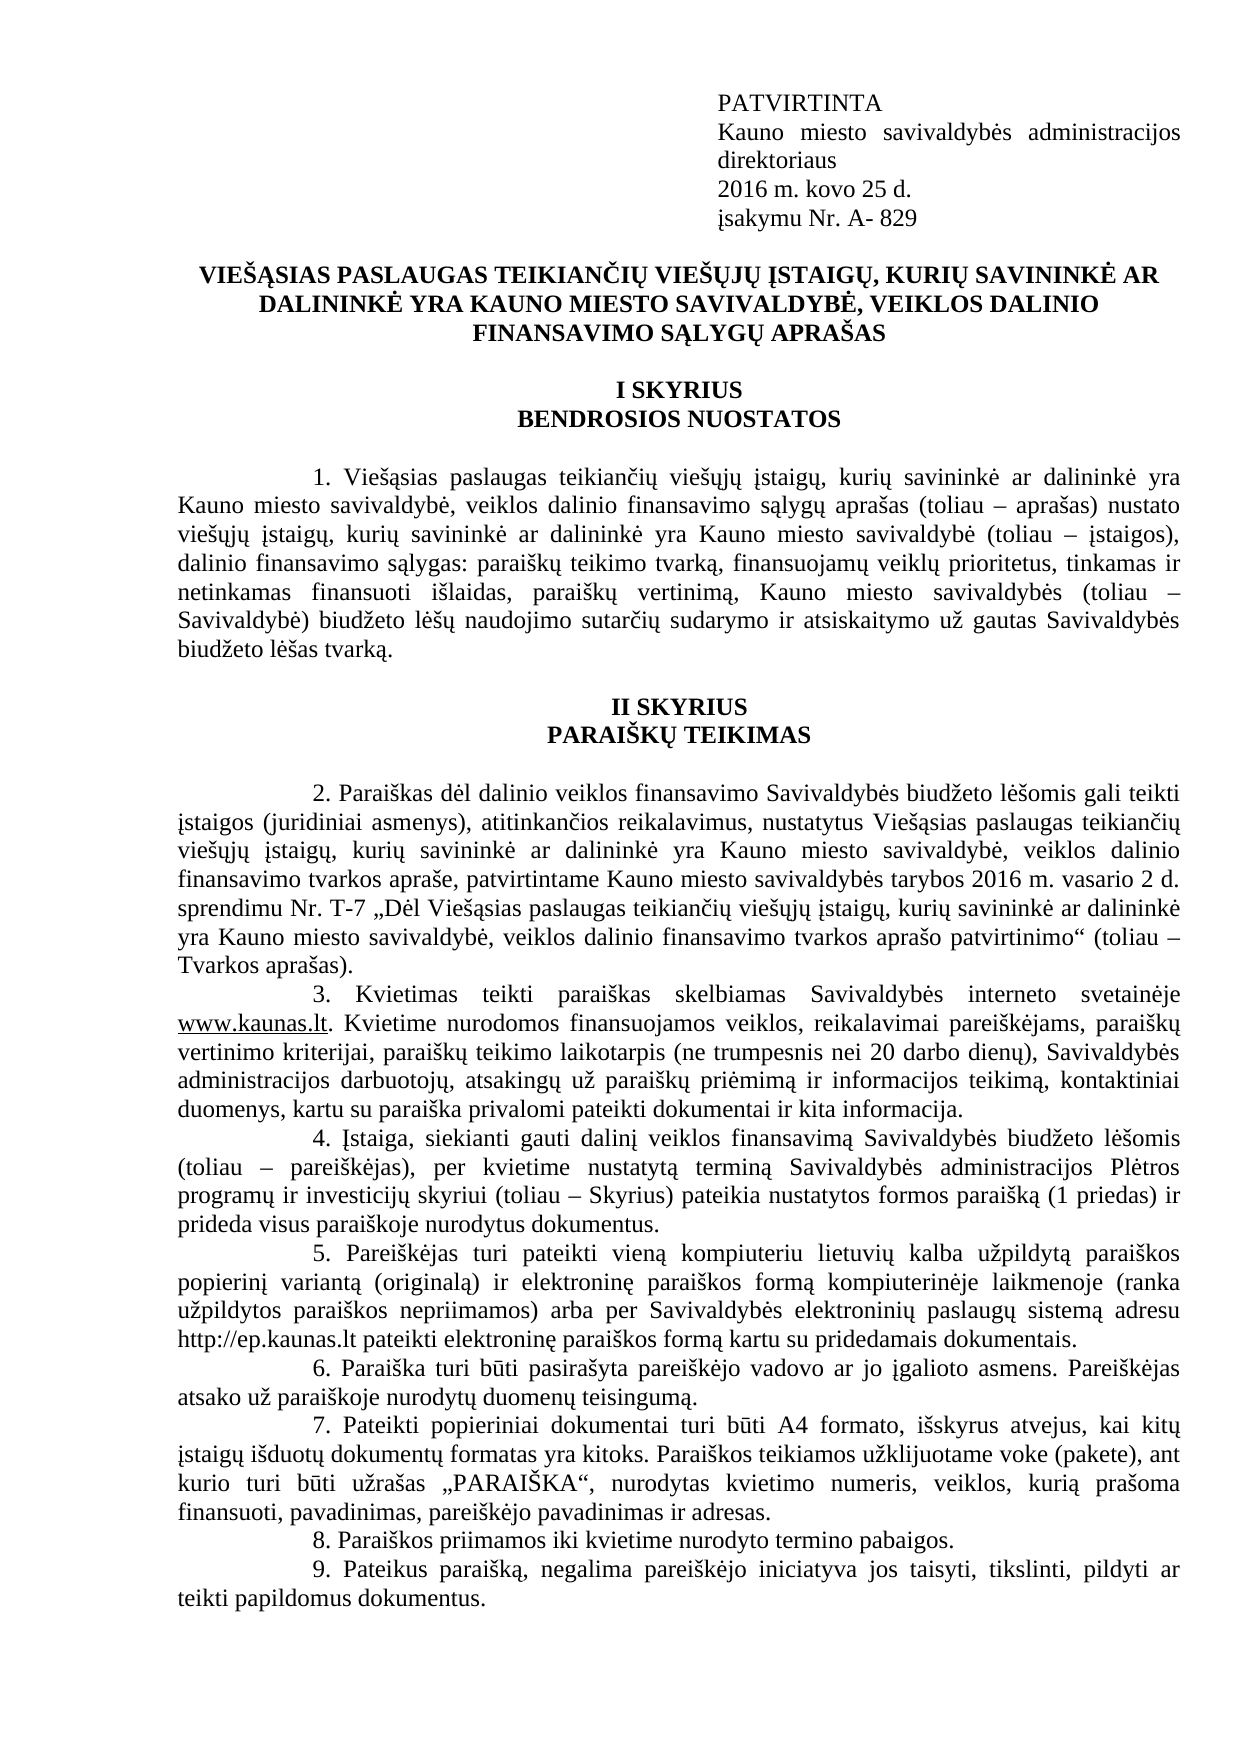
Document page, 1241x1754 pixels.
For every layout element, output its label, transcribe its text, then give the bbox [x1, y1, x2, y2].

text 9. Pateikus paraišką, negalima pareiškėjo iniciatyva jos taisyti, tikslinti, pildyti ar teikti papildomus dokumentus. [177, 1554, 1181, 1612]
text 5. Pareiškėjas turi pateikti vieną kompiuteriu lietuvių kalba užpildytą paraiškos popierinį variantą (originalą) ir elektroninę paraiškos formą kompiuterinėje laikmenoje (ranka užpildytos paraiškos nepriimamos) arba per Savivaldybės elektroninių paslaugų sistemą adresu http://ep.kaunas.lt pateikti elektroninę paraiškos formą kartu su pridedamais dokumentais. [177, 1238, 1181, 1353]
text PATVIRTINTA [717, 88, 1181, 117]
text VIEŠĄSIAS PASLAUGAS TEIKIANČIŲ VIEŠŲJŲ ĮSTAIGŲ, KURIŲ SAVININKĖ AR DALININKĖ YRA KAUNO MIESTO SAVIVALDYBĖ, VEIKLOS DALINIO FINANSAVIMO SĄLYGŲ APRAŠAS [177, 260, 1181, 347]
text įsakymu Nr. A- 829 [717, 203, 1181, 232]
text 2016 m. kovo 25 d. [717, 174, 1181, 203]
text 2. Paraiškas dėl dalinio veiklos finansavimo Savivaldybės biudžeto lėšomis gali teikti įstaigos (juridiniai asmenys), atitinkančios reikalavimus, nustatytus Viešąsias paslaugas teikiančių viešųjų įstaigų, kurių savininkė ar dalininkė yra Kauno miesto savivaldybė, veiklos dalinio finansavimo tvarkos apraše, patvirtintame Kauno miesto savivaldybės tarybos 2016 m. vasario 2 d. sprendimu Nr. T-7 „Dėl Viešąsias paslaugas teikiančių viešųjų įstaigų, kurių savininkė ar dalininkė yra Kauno miesto savivaldybė, veiklos dalinio finansavimo tvarkos aprašo patvirtinimo“ (toliau – Tvarkos aprašas). [177, 778, 1181, 979]
text II SKYRIUS [177, 692, 1181, 720]
text 3. Kvietimas teikti paraiškas skelbiamas Savivaldybės interneto svetainėje www.kaunas.lt. Kvietime nurodomos finansuojamos veiklos, reikalavimai pareiškėjams, paraiškų vertinimo kriterijai, paraiškų teikimo laikotarpis (ne trumpesnis nei 20 darbo dienų), Savivaldybės administracijos darbuotojų, atsakingų už paraiškų priėmimą ir informacijos teikimą, kontaktiniai duomenys, kartu su paraiška privalomi pateikti dokumentai ir kita informacija. [177, 979, 1181, 1123]
text Kauno miesto savivaldybės administracijos direktoriaus [717, 117, 1181, 174]
text 7. Pateikti popieriniai dokumentai turi būti A4 formato, išskyrus atvejus, kai kitų įstaigų išduotų dokumentų formatas yra kitoks. Paraiškos teikiamos užklijuotame voke (pakete), ant kurio turi būti užrašas „PARAIŠKA“, nurodytas kvietimo numeris, veiklos, kurią prašoma finansuoti, pavadinimas, pareiškėjo pavadinimas ir adresas. [177, 1410, 1181, 1525]
text 4. Įstaiga, siekianti gauti dalinį veiklos finansavimą Savivaldybės biudžeto lėšomis (toliau – pareiškėjas), per kvietime nustatytą terminą Savivaldybės administracijos Plėtros programų ir investicijų skyriui (toliau – Skyrius) pateikia nustatytos formos paraišką (1 priedas) ir prideda visus paraiškoje nurodytus dokumentus. [177, 1123, 1181, 1238]
text I SKYRIUS [177, 375, 1181, 404]
text 8. Paraiškos priimamos iki kvietime nurodyto termino pabaigos. [177, 1525, 1181, 1554]
text 6. Paraiška turi būti pasirašyta pareiškėjo vadovo ar jo įgalioto asmens. Pareiškėjas atsako už paraiškoje nurodytų duomenų teisingumą. [177, 1353, 1181, 1410]
text BENDROSIOS NUOSTATOS [177, 404, 1181, 433]
text 1. Viešąsias paslaugas teikiančių viešųjų įstaigų, kurių savininkė ar dalininkė yra Kauno miesto savivaldybė, veiklos dalinio finansavimo sąlygų aprašas (toliau – aprašas) nustato viešųjų įstaigų, kurių savininkė ar dalininkė yra Kauno miesto savivaldybė (toliau – įstaigos), dalinio finansavimo sąlygas: paraiškų teikimo tvarką, finansuojamų veiklų prioritetus, tinkamas ir netinkamas finansuoti išlaidas, paraiškų vertinimą, Kauno miesto savivaldybės (toliau – Savivaldybė) biudžeto lėšų naudojimo sutarčių sudarymo ir atsiskaitymo už gautas Savivaldybės biudžeto lėšas tvarką. [177, 462, 1181, 663]
text PARAIŠKŲ TEIKIMAS [177, 720, 1181, 749]
